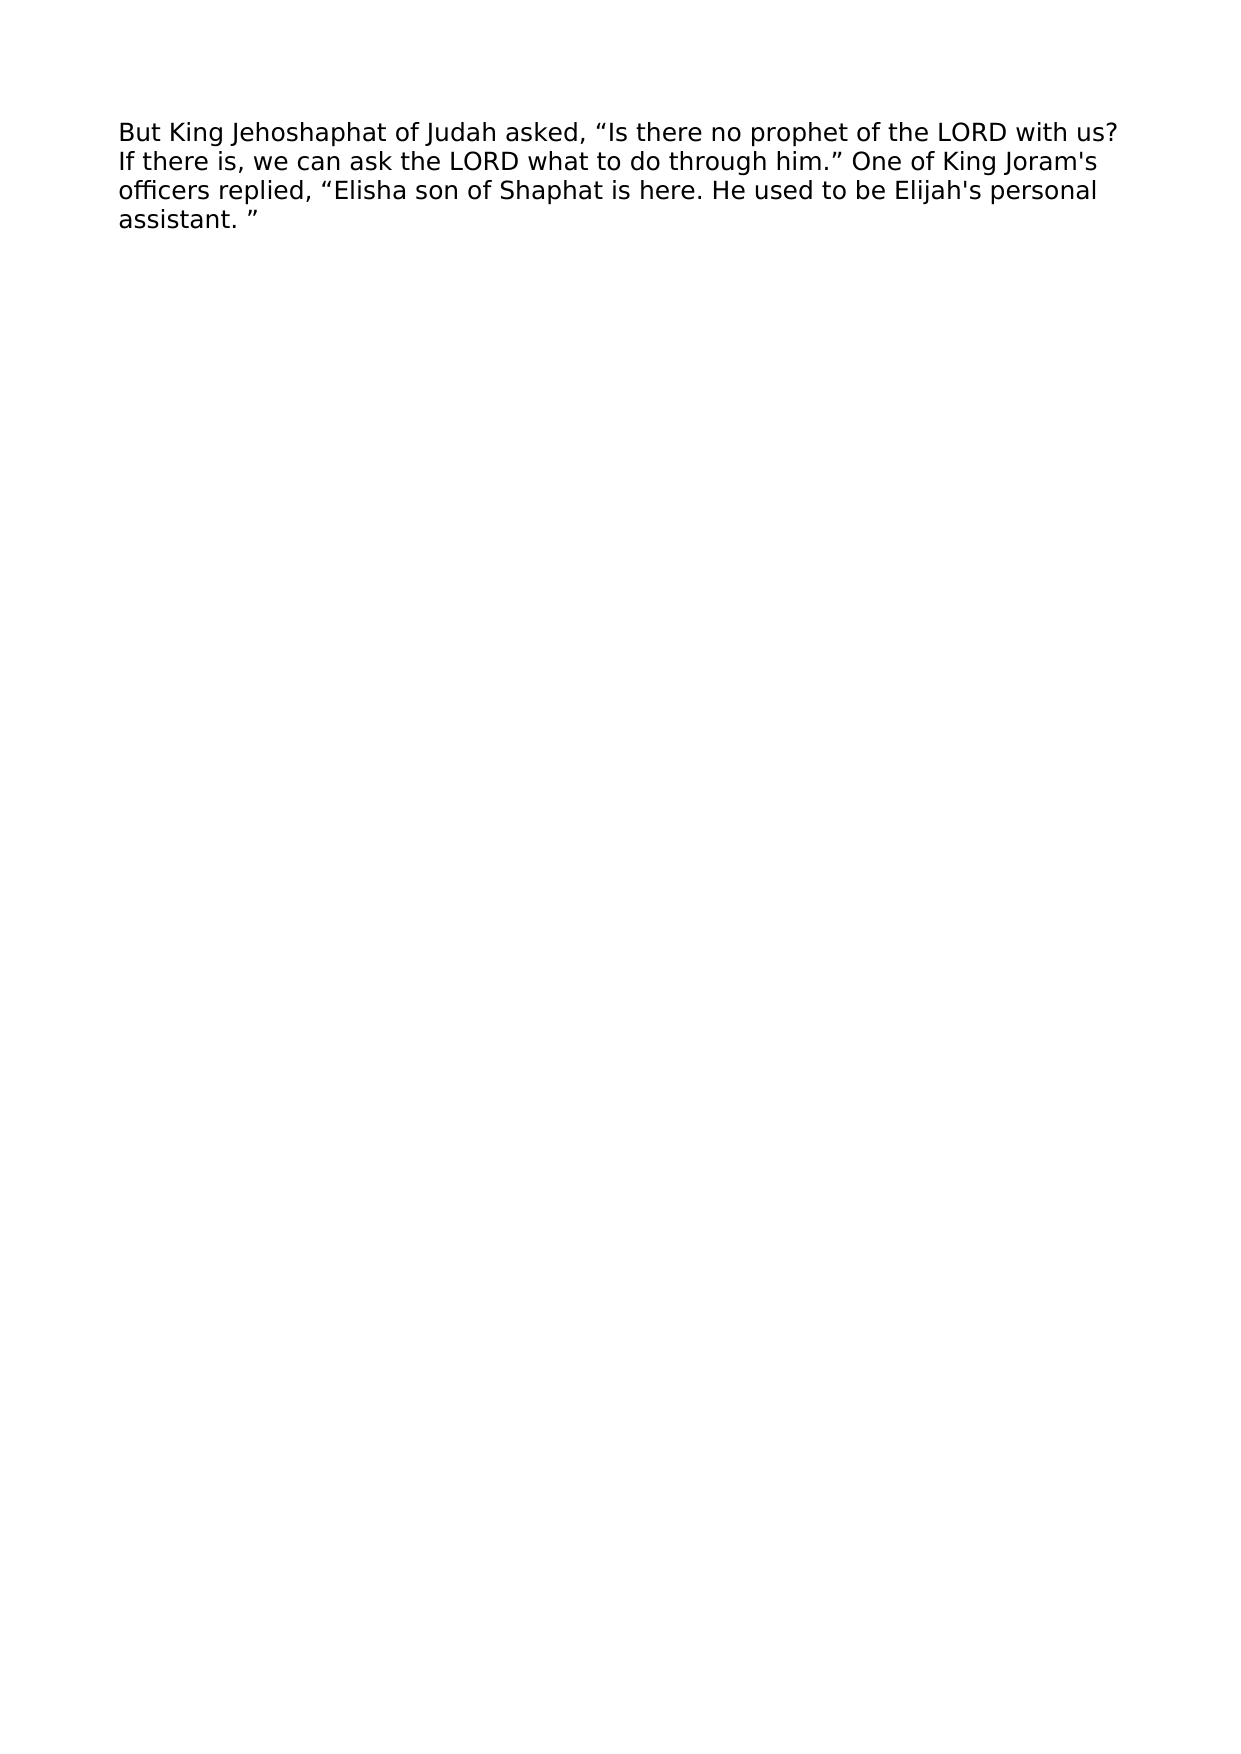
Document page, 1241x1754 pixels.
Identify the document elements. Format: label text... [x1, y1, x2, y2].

text But King Jehoshaphat of Judah asked, “Is there no prophet of the LORD with us? If there is, we can ask the LORD what to do through him.” One of King Joram's officers replied, “Elisha son of Shaphat is here. He used to be Elijah's personal assistant. ” [118, 118, 1122, 235]
